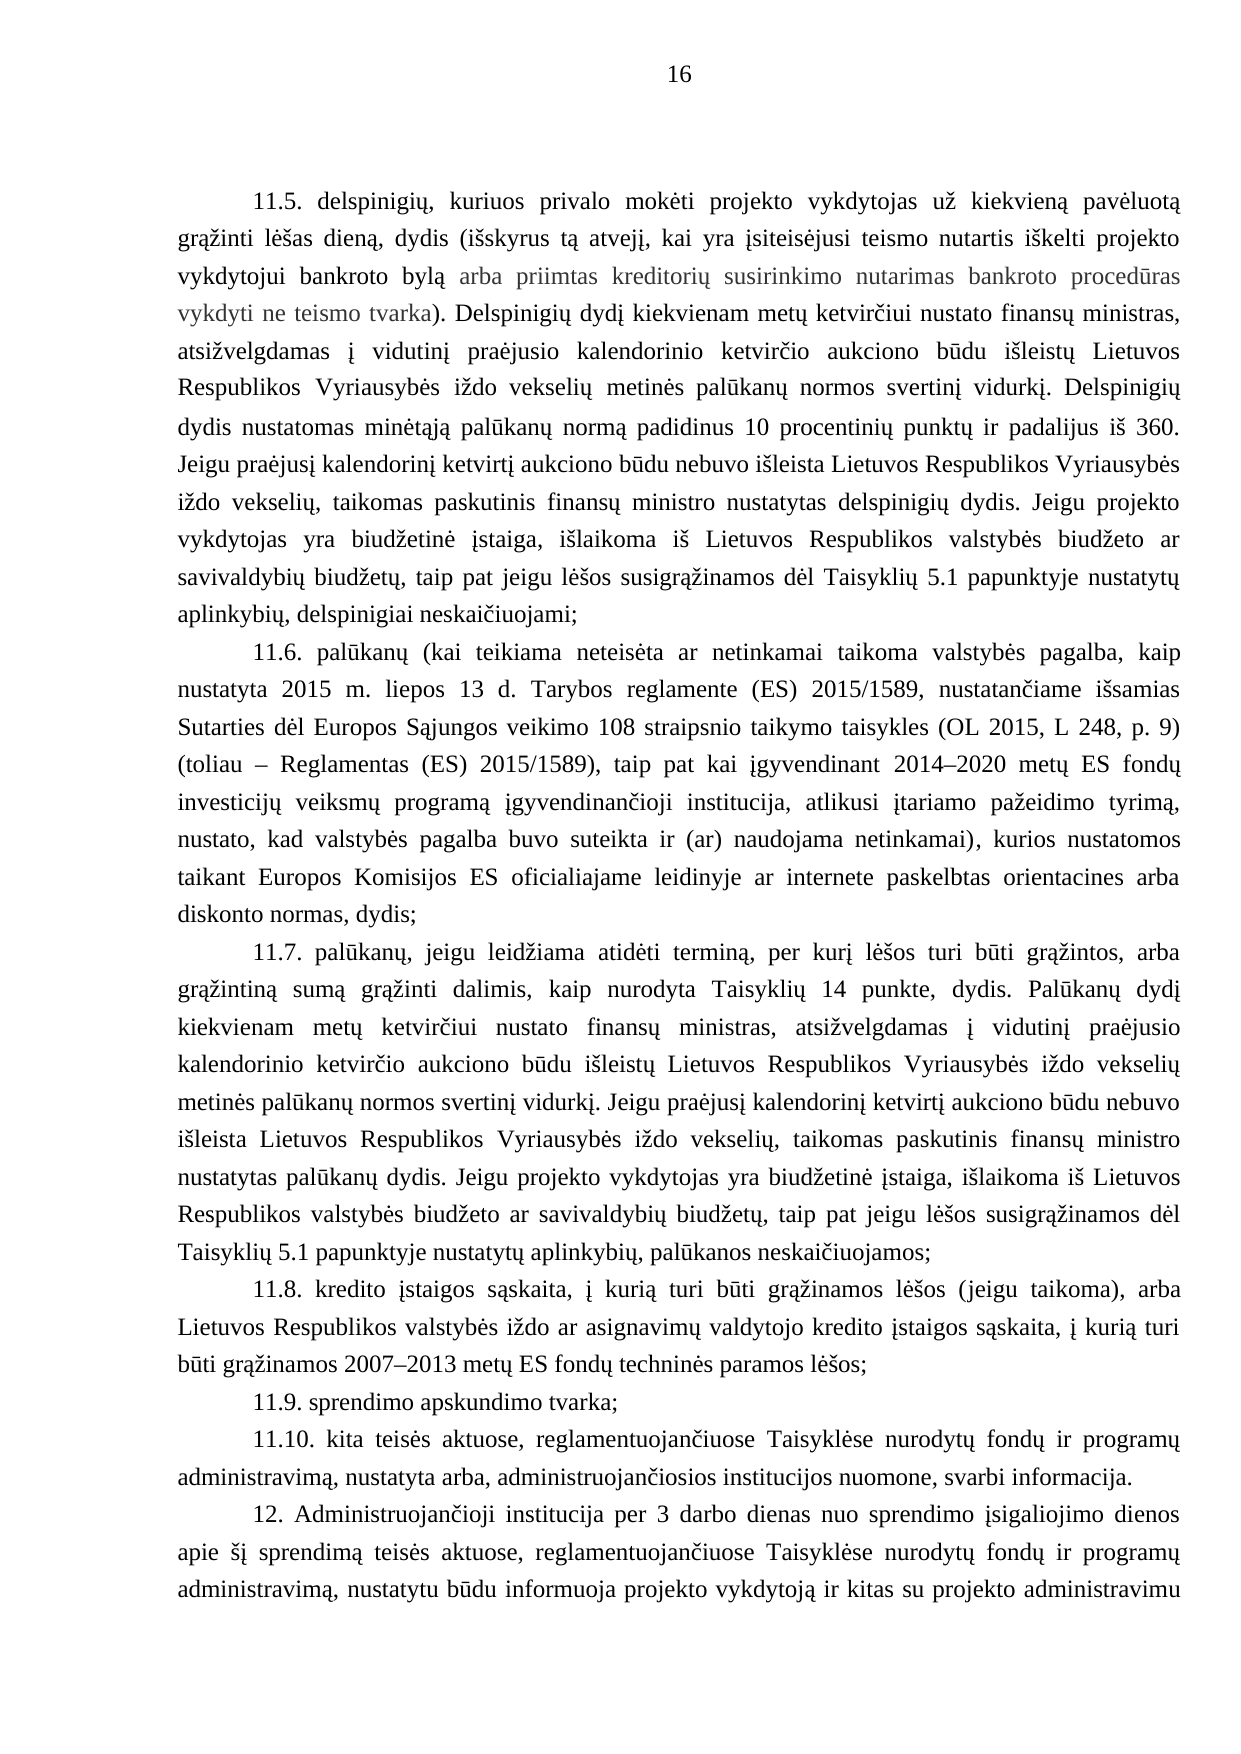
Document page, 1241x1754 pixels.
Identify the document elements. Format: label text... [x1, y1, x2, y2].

text 12. Administruojančioji institucija per 3 darbo dienas nuo sprendimo įsigaliojimo dienos apie šį sprendimą teisės aktuose, reglamentuojančiuose Taisyklėse nurodytų fondų ir programų administravimą, nustatytu būdu informuoja projekto vykdytoją ir kitas su projekto administravimu [177, 1491, 1181, 1603]
text 11.5. delspinigių, kuriuos privalo mokėti projekto vykdytojas už kiekvieną pavėluotą grąžinti lėšas dieną, dydis (išskyrus tą atvejį, kai yra įsiteisėjusi teismo nutartis iškelti projekto vykdytojui bankroto bylą arba priimtas kreditorių susirinkimo nutarimas bankroto procedūras vykdyti ne teismo tvarka). Delspinigių dydį kiekvienam metų ketvirčiui nustato finansų ministras, atsižvelgdamas į vidutinį praėjusio kalendorinio ketvirčio aukciono būdu išleistų Lietuvos Respublikos Vyriausybės iždo vekselių metinės palūkanų normos svertinį vidurkį. Delspinigių dydis nustatomas minėtąją palūkanų normą padidinus 10 procentinių punktų ir padalijus iš 360. Jeigu praėjusį kalendorinį ketvirtį aukciono būdu nebuvo išleista Lietuvos Respublikos Vyriausybės iždo vekselių, taikomas paskutinis finansų ministro nustatytas delspinigių dydis. Jeigu projekto vykdytojas yra biudžetinė įstaiga, išlaikoma iš Lietuvos Respublikos valstybės biudžeto ar savivaldybių biudžetų, taip pat jeigu lėšos susigrąžinamos dėl Taisyklių 5.1 papunktyje nustatytų aplinkybių, delspinigiai neskaičiuojami; [177, 177, 1181, 628]
text 11.6. palūkanų (kai teikiama neteisėta ar netinkamai taikoma valstybės pagalba, kaip nustatyta 2015 m. liepos 13 d. Tarybos reglamente (ES) 2015/1589, nustatančiame išsamias Sutarties dėl Europos Sąjungos veikimo 108 straipsnio taikymo taisykles (OL 2015, L 248, p. 9) (toliau – Reglamentas (ES) 2015/1589), taip pat kai įgyvendinant 2014–2020 metų ES fondų investicijų veiksmų programą įgyvendinančioji institucija, atlikusi įtariamo pažeidimo tyrimą, nustato, kad valstybės pagalba buvo suteikta ir (ar) naudojama netinkamai), kurios nustatomos taikant Europos Komisijos ES oficialiajame leidinyje ar internete paskelbtas orientacines arba diskonto normas, dydis; [177, 628, 1181, 928]
text 11.10. kita teisės aktuose, reglamentuojančiuose Taisyklėse nurodytų fondų ir programų administravimą, nustatyta arba, administruojančiosios institucijos nuomone, svarbi informacija. [177, 1416, 1181, 1491]
text 11.9. sprendimo apskundimo tvarka; [177, 1378, 1181, 1416]
text 11.8. kredito įstaigos sąskaita, į kurią turi būti grąžinamos lėšos (jeigu taikoma), arba Lietuvos Respublikos valstybės iždo ar asignavimų valdytojo kredito įstaigos sąskaita, į kurią turi būti grąžinamos 2007–2013 metų ES fondų techninės paramos lėšos; [177, 1266, 1181, 1378]
text 11.7. palūkanų, jeigu leidžiama atidėti terminą, per kurį lėšos turi būti grąžintos, arba grąžintiną sumą grąžinti dalimis, kaip nurodyta Taisyklių 14 punkte, dydis. Palūkanų dydį kiekvienam metų ketvirčiui nustato finansų ministras, atsižvelgdamas į vidutinį praėjusio kalendorinio ketvirčio aukciono būdu išleistų Lietuvos Respublikos Vyriausybės iždo vekselių metinės palūkanų normos svertinį vidurkį. Jeigu praėjusį kalendorinį ketvirtį aukciono būdu nebuvo išleista Lietuvos Respublikos Vyriausybės iždo vekselių, taikomas paskutinis finansų ministro nustatytas palūkanų dydis. Jeigu projekto vykdytojas yra biudžetinė įstaiga, išlaikoma iš Lietuvos Respublikos valstybės biudžeto ar savivaldybių biudžetų, taip pat jeigu lėšos susigrąžinamos dėl Taisyklių 5.1 papunktyje nustatytų aplinkybių, palūkanos neskaičiuojamos; [177, 928, 1181, 1266]
